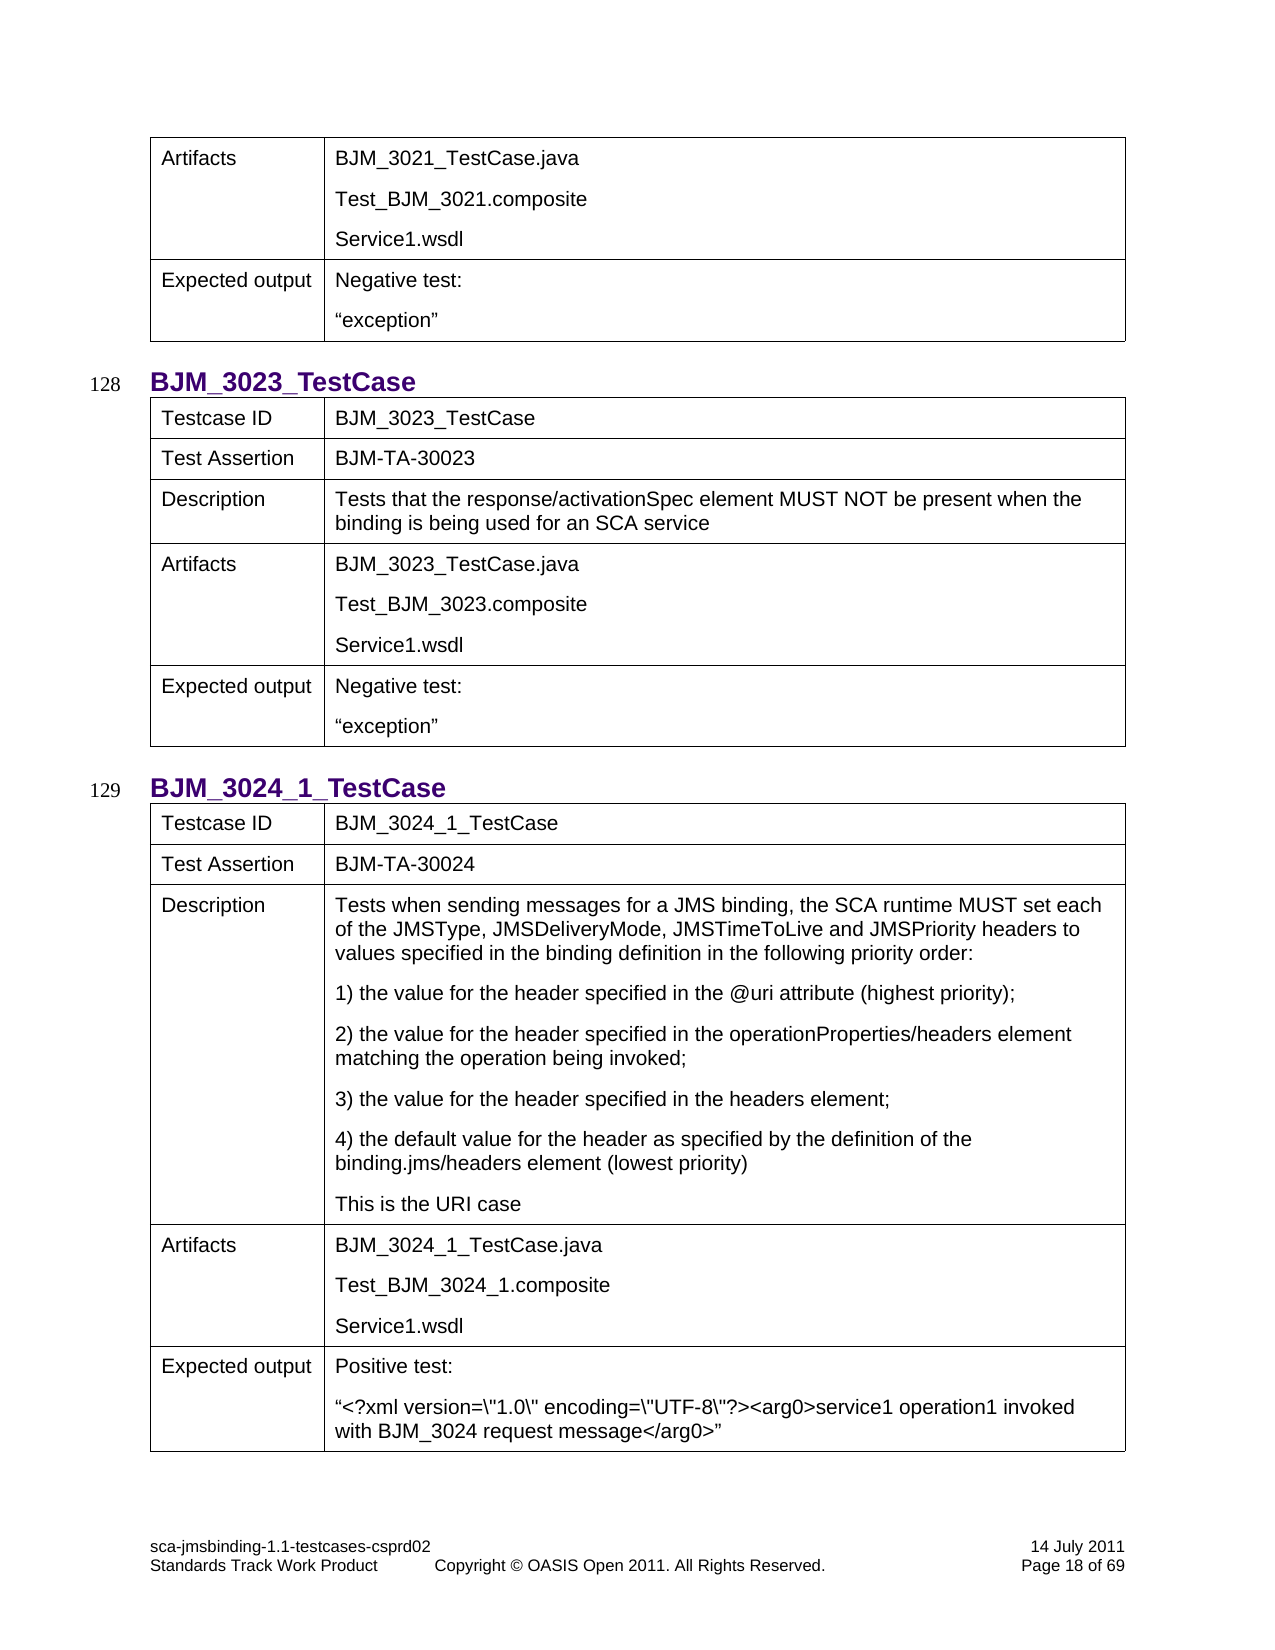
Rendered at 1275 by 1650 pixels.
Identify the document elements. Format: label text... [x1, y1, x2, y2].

table_cell Positive test: “<?xml version=\"1.0\" encoding=\"UTF-8\"?><arg0>service1 operation1 invoked with BJM_3024 request message</arg0>” [325, 1347, 1125, 1451]
table_cell Expected output [151, 666, 324, 746]
table_cell Tests when sending messages for a JMS binding, the SCA runtime MUST set each of the JMSType, JMSDeliveryMode, JMSTimeToLive and JMSPriority headers to values specified in the binding definition in the following priority order: 1) the value for the header specified in the @uri attribute (highest priority); 2) the value for the header specified in the operationProperties/headers element matching the operation being invoked; 3) the value for the header specified in the headers element; 4) the default value for the header as specified by the definition of the binding.jms/headers element (lowest priority) This is the URI case [325, 885, 1125, 1224]
table_header BJM_3023_TestCase [325, 398, 1125, 438]
table_cell Artifacts [151, 544, 324, 665]
table_cell Expected output [151, 260, 324, 341]
table_cell Negative test: “exception” [325, 260, 1125, 341]
table_cell BJM_3023_TestCase.java Test_BJM_3023.composite Service1.wsdl [325, 544, 1125, 665]
table_cell Artifacts [151, 138, 324, 259]
table_header Testcase ID [151, 398, 324, 438]
table_header Testcase ID [151, 804, 324, 843]
subtitle BJM_3023_TestCase [150, 366, 1125, 397]
subtitle BJM_3024_1_TestCase [150, 772, 1125, 803]
table_cell Description [151, 885, 324, 1224]
table_cell Tests that the response/activationSpec element MUST NOT be present when the binding is being used for an SCA service [325, 480, 1125, 543]
table_cell BJM_3024_1_TestCase.java Test_BJM_3024_1.composite Service1.wsdl [325, 1225, 1125, 1346]
table_cell Negative test: “exception” [325, 666, 1125, 746]
table_cell Test Assertion [151, 439, 324, 478]
table_cell BJM-TA-30023 [325, 439, 1125, 478]
table_cell Description [151, 480, 324, 543]
table_cell Test Assertion [151, 845, 324, 884]
table_cell BJM_3021_TestCase.java Test_BJM_3021.composite Service1.wsdl [325, 138, 1125, 259]
table_cell Expected output [151, 1347, 324, 1451]
table_header BJM_3024_1_TestCase [325, 804, 1125, 843]
table_cell Artifacts [151, 1225, 324, 1346]
table_cell BJM-TA-30024 [325, 845, 1125, 884]
